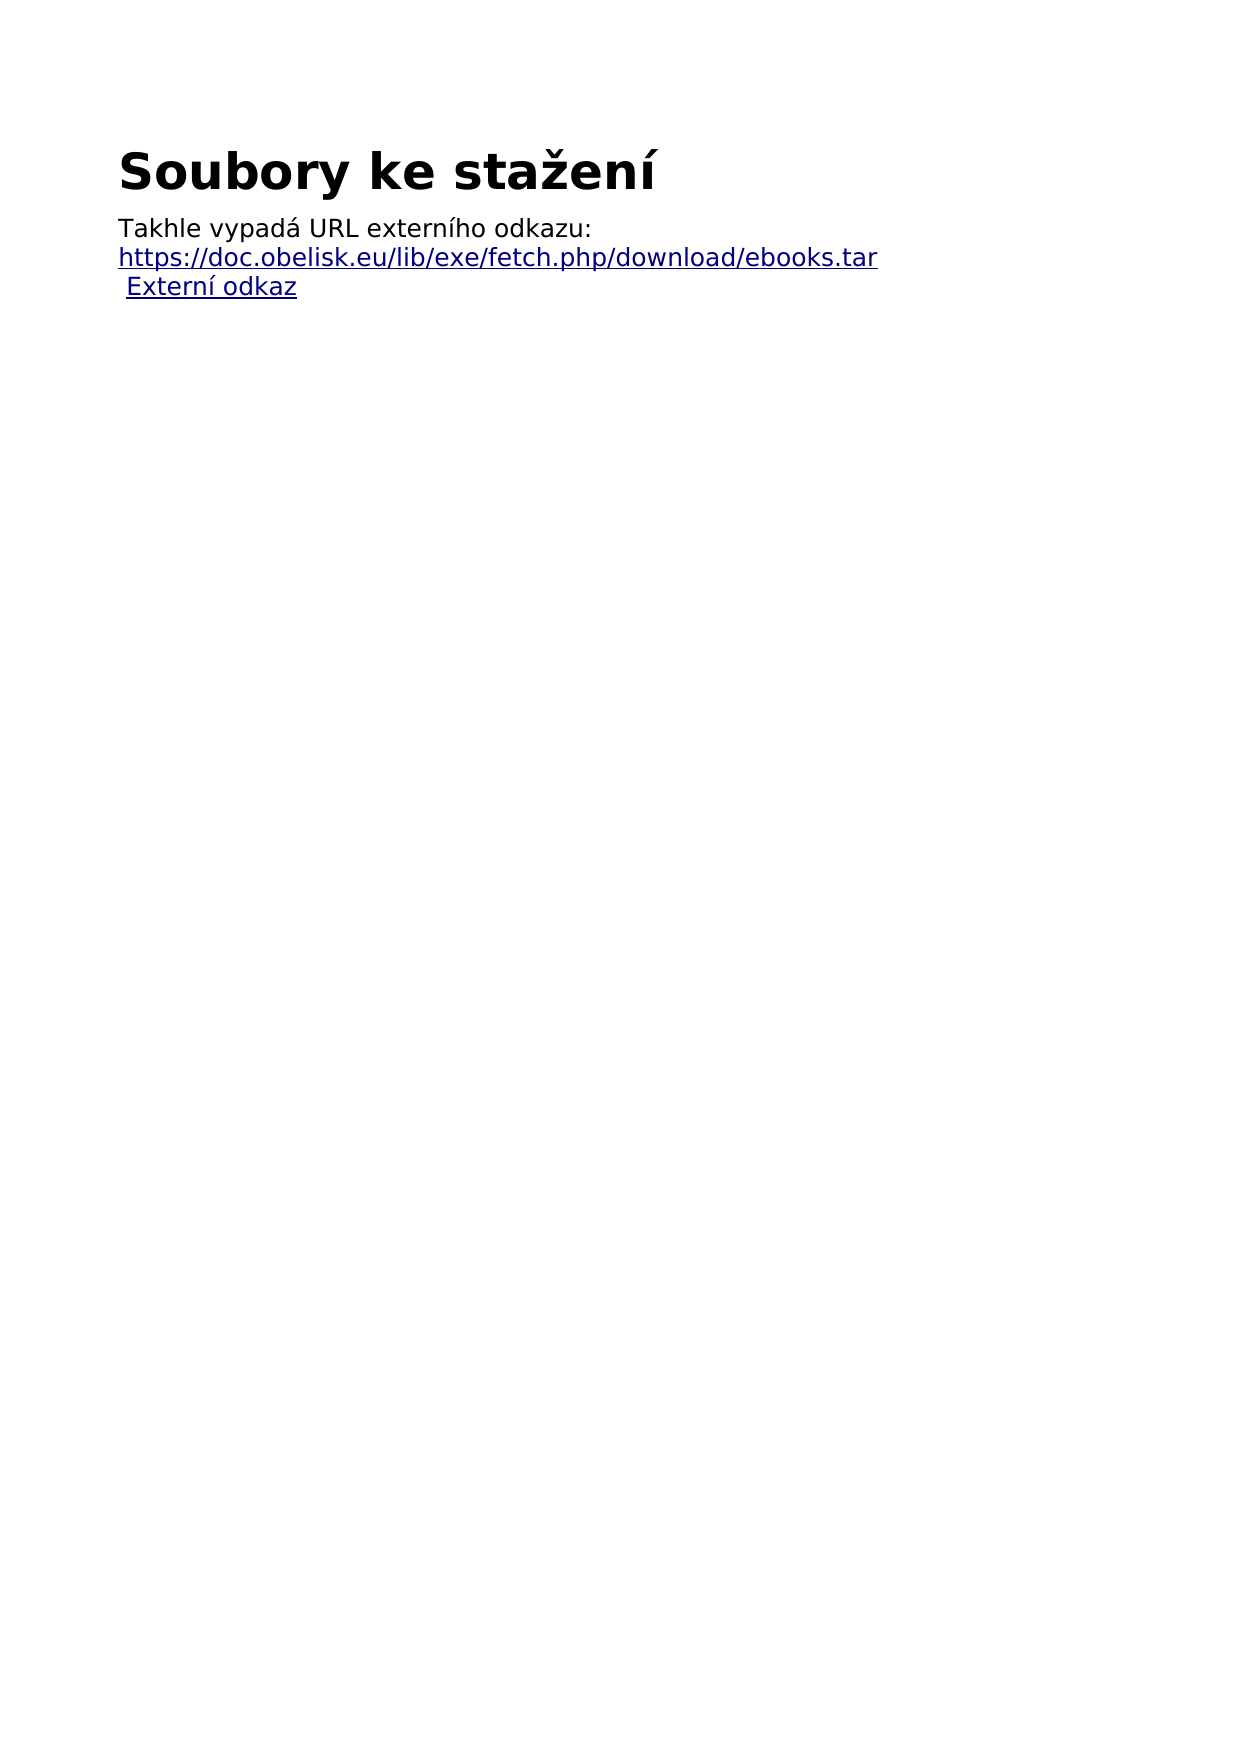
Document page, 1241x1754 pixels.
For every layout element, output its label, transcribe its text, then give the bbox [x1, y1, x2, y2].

subtitle Soubory ke stažení [118, 143, 1122, 201]
text Takhle vypadá URL externího odkazu: https://doc.obelisk.eu/lib/exe/fetch.php/download/ebooks.tar Externí odkaz [118, 214, 1122, 301]
